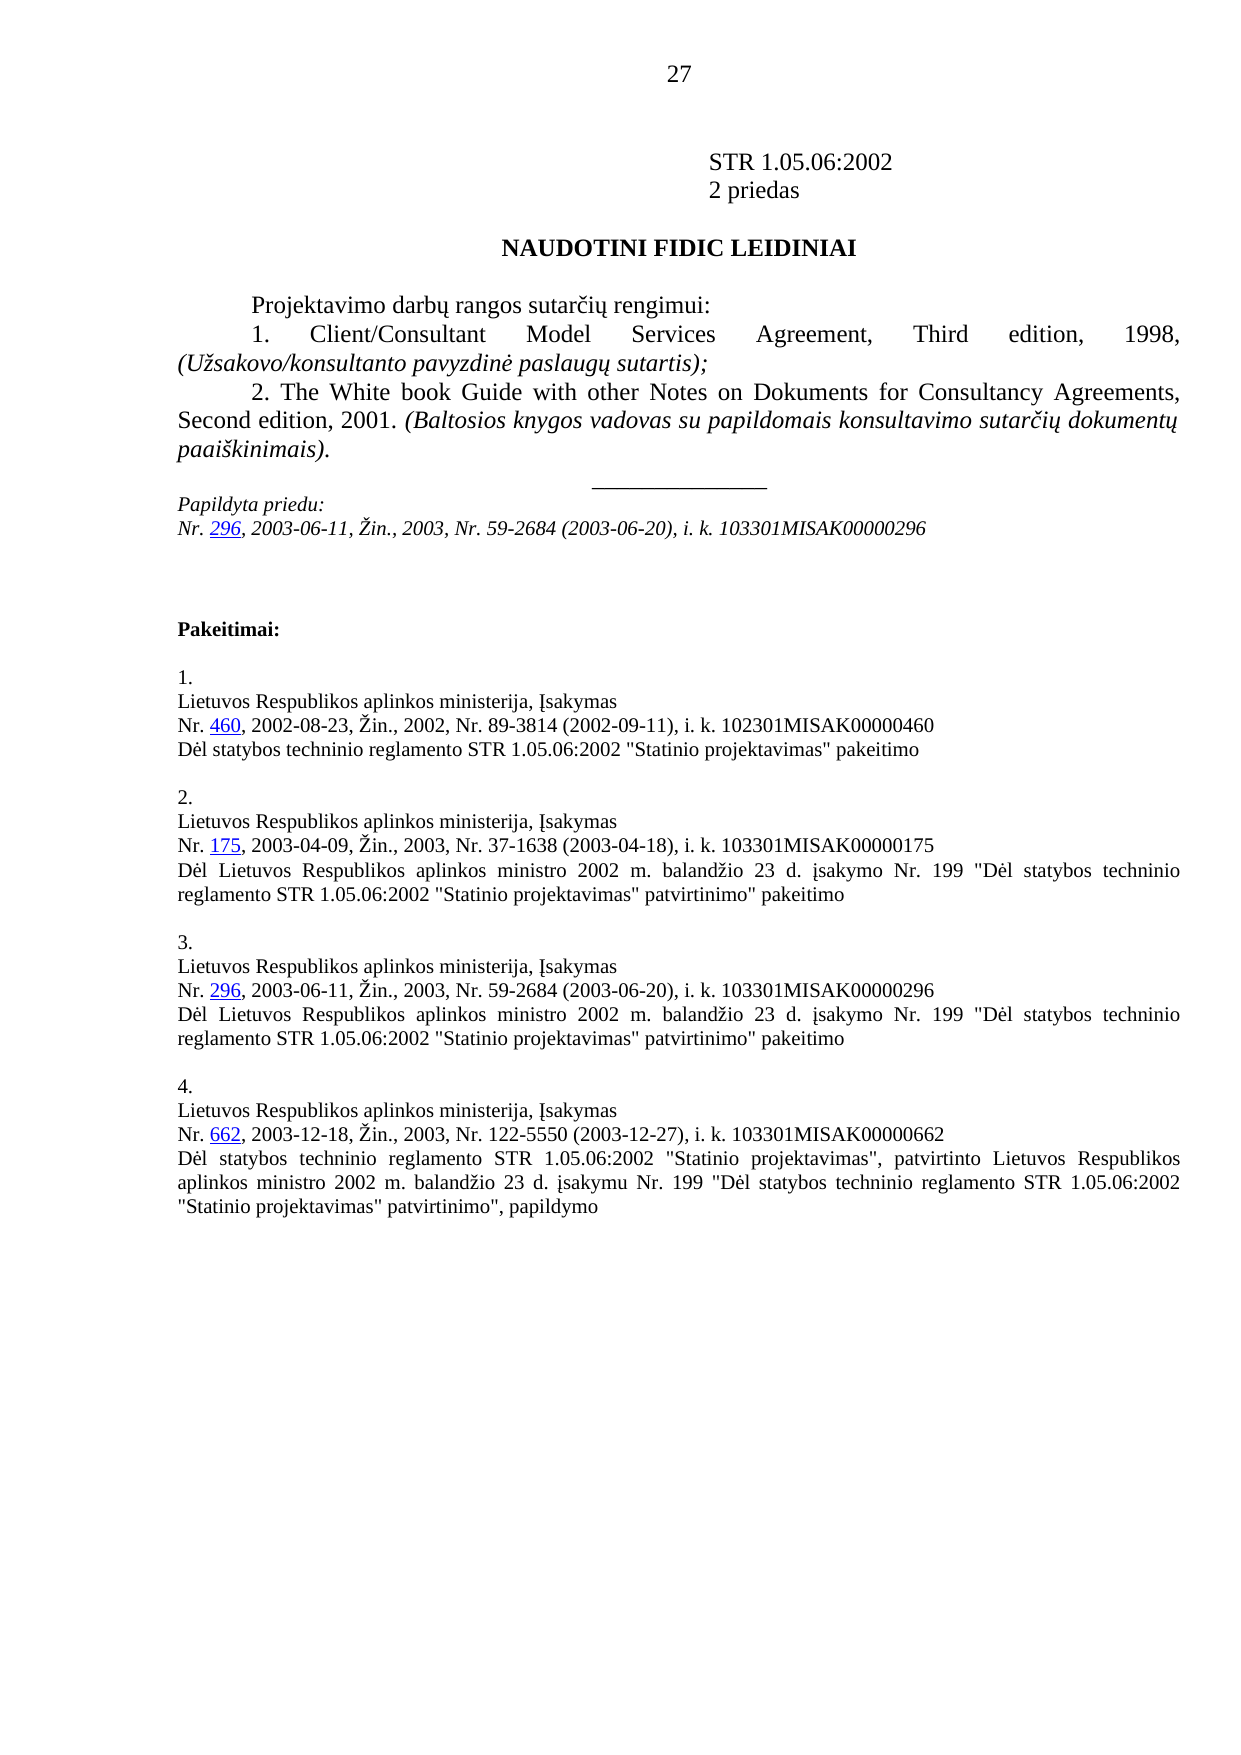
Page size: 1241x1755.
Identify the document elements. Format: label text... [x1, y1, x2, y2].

text 1. Client/Consultant Model Services Agreement, Third edition, 1998, (Užsakovo/konsultanto pavyzdinė paslaugų sutartis); [177, 319, 1181, 377]
text 3. [177, 930, 1181, 954]
text Dėl statybos techninio reglamento STR 1.05.06:2002 "Statinio projektavimas", patvirtinto Lietuvos Respublikos aplinkos ministro 2002 m. balandžio 23 d. įsakymu Nr. 199 "Dėl statybos techninio reglamento STR 1.05.06:2002 "Statinio projektavimas" patvirtinimo", papildymo [177, 1146, 1181, 1218]
text Nr. 296, 2003-06-11, Žin., 2003, Nr. 59-2684 (2003-06-20), i. k. 103301MISAK00000296 [177, 516, 1181, 540]
text Nr. 175, 2003-04-09, Žin., 2003, Nr. 37-1638 (2003-04-18), i. k. 103301MISAK00000175 [177, 833, 1181, 857]
text Lietuvos Respublikos aplinkos ministerija, Įsakymas [177, 954, 1181, 978]
text ______________ [177, 463, 1181, 492]
text 4. [177, 1074, 1181, 1098]
text Nr. 662, 2003-12-18, Žin., 2003, Nr. 122-5550 (2003-12-27), i. k. 103301MISAK00000662 [177, 1122, 1181, 1146]
text Nr. 296, 2003-06-11, Žin., 2003, Nr. 59-2684 (2003-06-20), i. k. 103301MISAK00000296 [177, 978, 1181, 1002]
text Dėl statybos techninio reglamento STR 1.05.06:2002 "Statinio projektavimas" pakeitimo [177, 737, 1181, 761]
text Dėl Lietuvos Respublikos aplinkos ministro 2002 m. balandžio 23 d. įsakymo Nr. 199 "Dėl statybos techninio reglamento STR 1.05.06:2002 "Statinio projektavimas" patvirtinimo" pakeitimo [177, 857, 1181, 906]
text STR 1.05.06:2002 [177, 147, 1181, 176]
text Nr. 460, 2002-08-23, Žin., 2002, Nr. 89-3814 (2002-09-11), i. k. 102301MISAK00000460 [177, 713, 1181, 737]
text 1. [177, 665, 1181, 689]
text Dėl Lietuvos Respublikos aplinkos ministro 2002 m. balandžio 23 d. įsakymo Nr. 199 "Dėl statybos techninio reglamento STR 1.05.06:2002 "Statinio projektavimas" patvirtinimo" pakeitimo [177, 1002, 1181, 1050]
text 2 priedas [177, 176, 1181, 204]
text Lietuvos Respublikos aplinkos ministerija, Įsakymas [177, 689, 1181, 713]
text 2. [177, 785, 1181, 809]
text Papildyta priedu: [177, 492, 1181, 516]
text Lietuvos Respublikos aplinkos ministerija, Įsakymas [177, 809, 1181, 833]
text Pakeitimai: [177, 617, 1181, 641]
text Projektavimo darbų rangos sutarčių rengimui: [177, 291, 1181, 319]
text 2. The White book Guide with other Notes on Dokuments for Consultancy Agreements, Second edition, 2001. (Baltosios knygos vadovas su papildomais konsultavimo sutarčių dokumentų paaiškinimais). [177, 377, 1181, 463]
text Lietuvos Respublikos aplinkos ministerija, Įsakymas [177, 1098, 1181, 1122]
text NAUDOTINI FIDIC LEIDINIAI [177, 233, 1181, 262]
